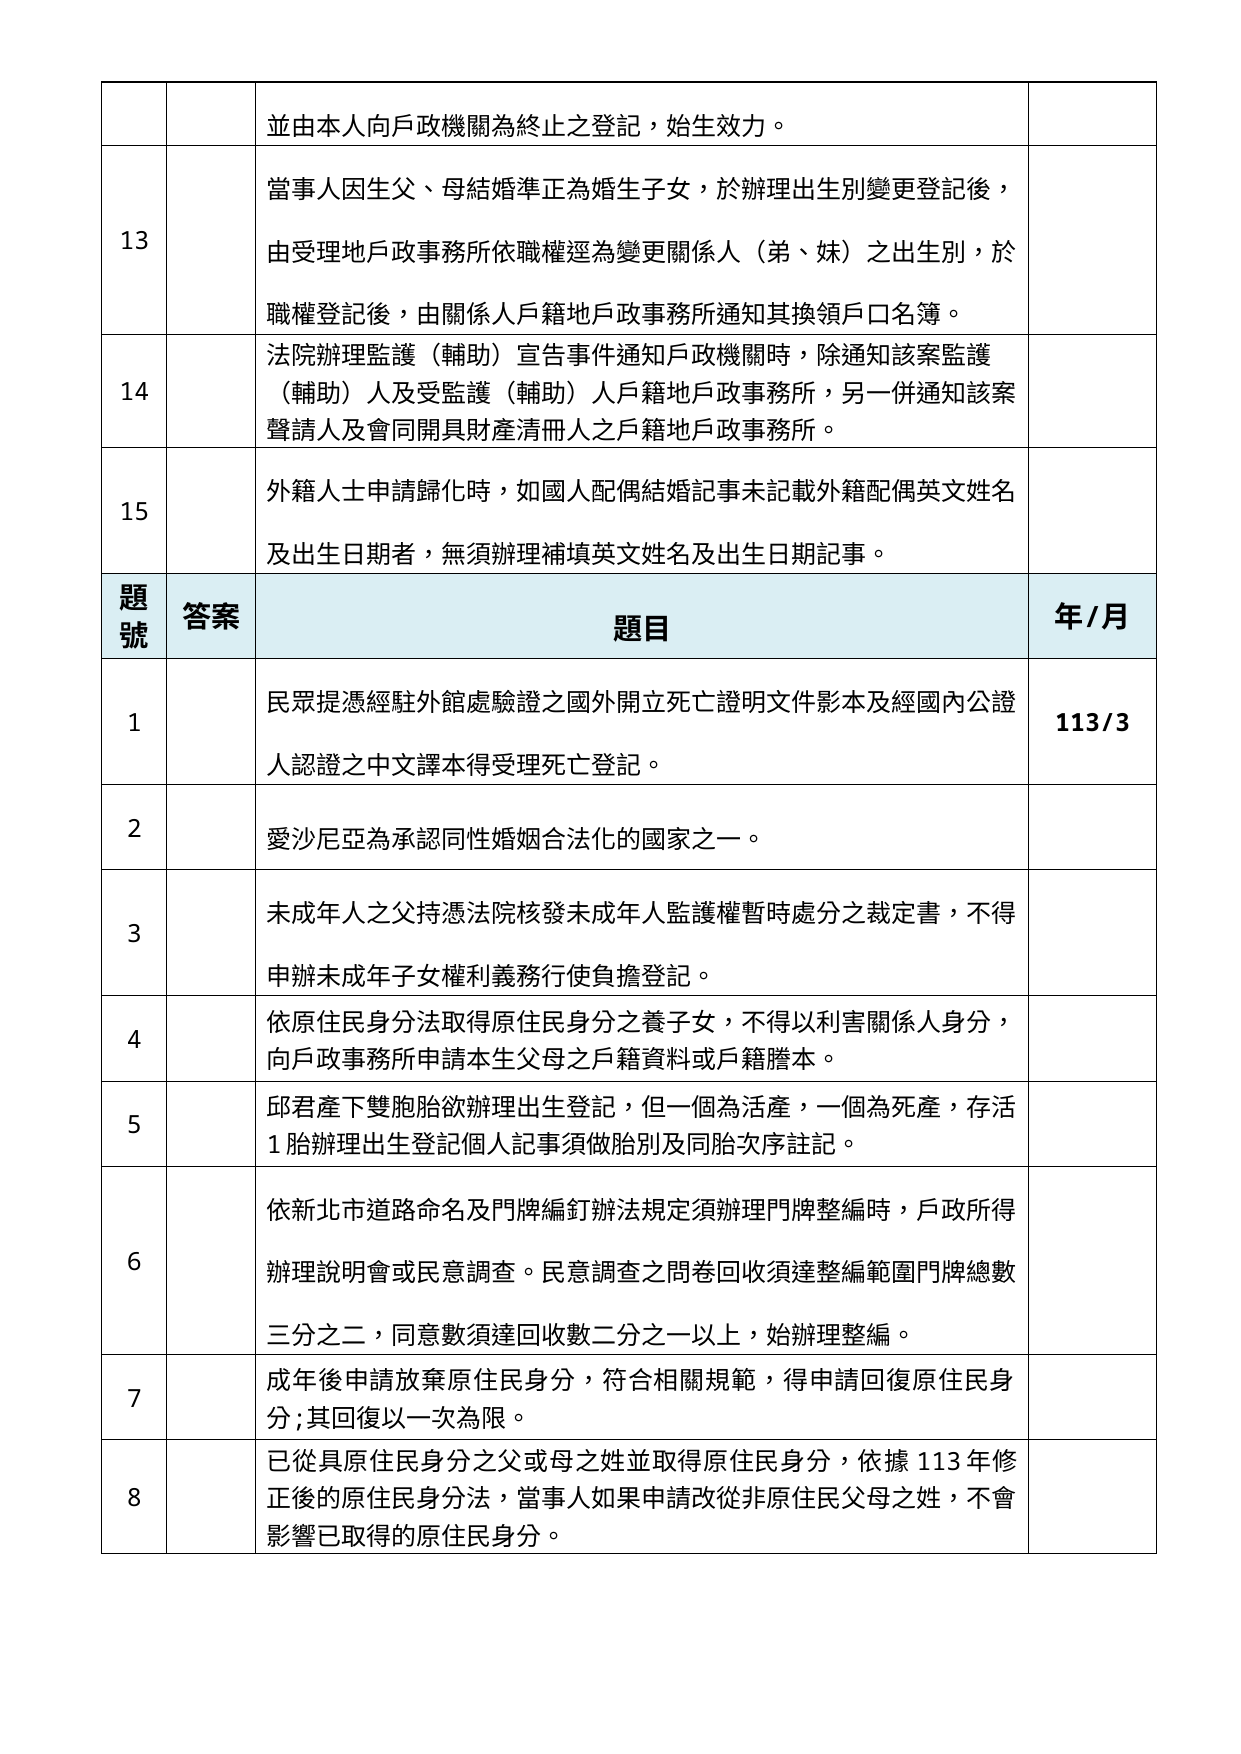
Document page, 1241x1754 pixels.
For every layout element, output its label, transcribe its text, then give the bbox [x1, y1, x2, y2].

table_cell 已從具原住民身分之父或母之姓並取得原住民身分，依據113年修正後的原住民身分法，當事人如果申請改從非原住民父母之姓，不會影響已取得的原住民身分。 [256, 1440, 1028, 1553]
table_cell 4 [102, 996, 166, 1081]
table_cell [167, 1082, 255, 1166]
table_cell 題目 [256, 574, 1028, 658]
table_cell [167, 1167, 255, 1354]
table_cell 依原住民身分法取得原住民身分之養子女，不得以利害關係人身分，向戶政事務所申請本生父母之戶籍資料或戶籍謄本。 [256, 996, 1028, 1081]
table_cell [1029, 870, 1156, 995]
table_cell [1029, 1440, 1156, 1553]
table_cell [167, 146, 255, 333]
table_cell [167, 448, 255, 573]
table_cell 年/月 [1029, 574, 1156, 658]
table_cell [167, 785, 255, 869]
table_cell 7 [102, 1355, 166, 1439]
table_cell 答案 [167, 574, 255, 658]
table_cell [167, 996, 255, 1081]
table_cell 題號 [102, 574, 166, 658]
table_cell 5 [102, 1082, 166, 1166]
table_cell 13 [102, 146, 166, 333]
table_cell [167, 659, 255, 784]
table_cell [1029, 1355, 1156, 1439]
table_cell 依新北市道路命名及門牌編釘辦法規定須辦理門牌整編時，戶政所得辦理說明會或民意調查。民意調查之問卷回收須達整編範圍門牌總數三分之二，同意數須達回收數二分之一以上，始辦理整編。 [256, 1167, 1028, 1354]
table_cell 成年後申請放棄原住民身分，符合相關規範，得申請回復原住民身分;其回復以一次為限。 [256, 1355, 1028, 1439]
table_cell 外籍人士申請歸化時，如國人配偶結婚記事未記載外籍配偶英文姓名及出生日期者，無須辦理補填英文姓名及出生日期記事。 [256, 448, 1028, 573]
table_cell 未成年人之父持憑法院核發未成年人監護權暫時處分之裁定書，不得申辦未成年子女權利義務行使負擔登記。 [256, 870, 1028, 995]
table_cell [167, 1440, 255, 1553]
table_cell 當事人因生父、母結婚準正為婚生子女，於辦理出生別變更登記後，由受理地戶政事務所依職權逕為變更關係人（弟、妹）之出生別，於職權登記後，由關係人戶籍地戶政事務所通知其換領戶口名簿。 [256, 146, 1028, 333]
table_cell 邱君產下雙胞胎欲辦理出生登記，但一個為活產，一個為死產，存活1胎辦理出生登記個人記事須做胎別及同胎次序註記。 [256, 1082, 1028, 1166]
table_cell [167, 870, 255, 995]
table_cell [1029, 146, 1156, 333]
table_cell 1 [102, 659, 166, 784]
table_cell 113/3 [1029, 659, 1156, 784]
table_cell [102, 83, 166, 145]
table_cell 15 [102, 448, 166, 573]
table_cell [1029, 1082, 1156, 1166]
table_cell 8 [102, 1440, 166, 1553]
table_cell [167, 1355, 255, 1439]
table_cell [1029, 448, 1156, 573]
table_cell [167, 83, 255, 145]
table_cell 並由本人向戶政機關為終止之登記，始生效力。 [256, 83, 1028, 145]
table_cell [1029, 83, 1156, 145]
table_cell [1029, 785, 1156, 869]
table_cell 3 [102, 870, 166, 995]
table_cell 6 [102, 1167, 166, 1354]
table_cell [167, 335, 255, 447]
table_cell 2 [102, 785, 166, 869]
table_cell 愛沙尼亞為承認同性婚姻合法化的國家之一。 [256, 785, 1028, 869]
table_cell [1029, 1167, 1156, 1354]
table_cell 14 [102, 335, 166, 447]
table_cell [1029, 335, 1156, 447]
table_cell 法院辦理監護（輔助）宣告事件通知戶政機關時，除通知該案監護（輔助）人及受監護（輔助）人戶籍地戶政事務所，另一併通知該案聲請人及會同開具財產清冊人之戶籍地戶政事務所。 [256, 335, 1028, 447]
table_cell [1029, 996, 1156, 1081]
table_cell 民眾提憑經駐外館處驗證之國外開立死亡證明文件影本及經國內公證人認證之中文譯本得受理死亡登記。 [256, 659, 1028, 784]
